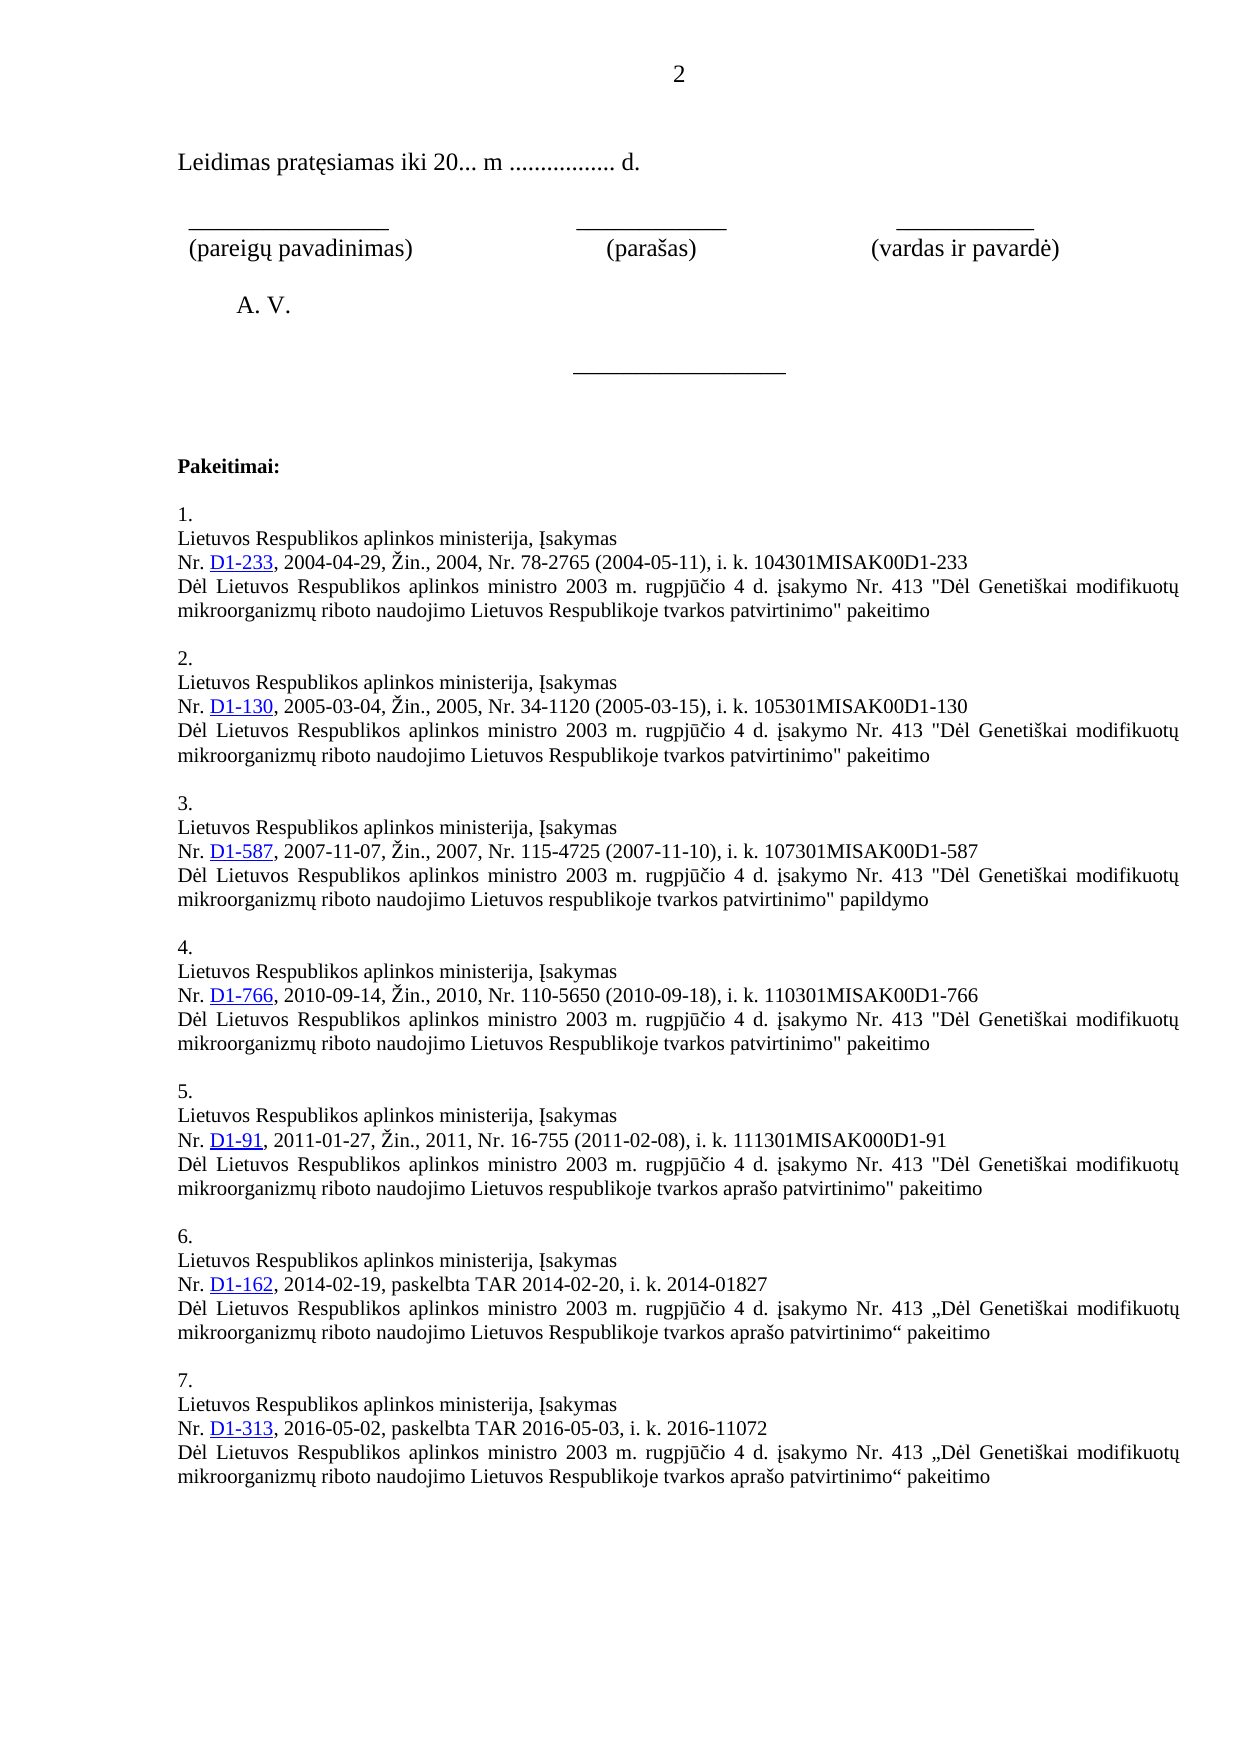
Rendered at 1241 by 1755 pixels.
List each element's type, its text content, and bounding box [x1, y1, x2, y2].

table_header ___________ (vardas ir pavardė) [809, 204, 1122, 262]
text Dėl Lietuvos Respublikos aplinkos ministro 2003 m. rugpjūčio 4 d. įsakymo Nr. 413 "Dėl Genetiškai modifikuotų mikroorganizmų riboto naudojimo Lietuvos Respublikoje tvarkos patvirtinimo" pakeitimo [177, 1007, 1181, 1055]
text Dėl Lietuvos Respublikos aplinkos ministro 2003 m. rugpjūčio 4 d. įsakymo Nr. 413 „Dėl Genetiškai modifikuotų mikroorganizmų riboto naudojimo Lietuvos Respublikoje tvarkos aprašo patvirtinimo“ pakeitimo [177, 1296, 1181, 1344]
text Lietuvos Respublikos aplinkos ministerija, Įsakymas [177, 959, 1181, 983]
text 3. [177, 791, 1181, 815]
text Nr. D1-162, 2014-02-19, paskelbta TAR 2014-02-20, i. k. 2014-01827 [177, 1272, 1181, 1296]
text 2. [177, 646, 1181, 670]
text Leidimas pratęsiamas iki 20... m ................. d. [177, 147, 1181, 176]
text 6. [177, 1224, 1181, 1248]
text Pakeitimai: [177, 454, 1181, 478]
text 1. [177, 502, 1181, 526]
text 4. [177, 935, 1181, 959]
text 5. [177, 1079, 1181, 1103]
text Nr. D1-587, 2007-11-07, Žin., 2007, Nr. 115-4725 (2007-11-10), i. k. 107301MISAK00D1-587 [177, 839, 1181, 863]
text Nr. D1-130, 2005-03-04, Žin., 2005, Nr. 34-1120 (2005-03-15), i. k. 105301MISAK00D1-130 [177, 694, 1181, 718]
text Dėl Lietuvos Respublikos aplinkos ministro 2003 m. rugpjūčio 4 d. įsakymo Nr. 413 "Dėl Genetiškai modifikuotų mikroorganizmų riboto naudojimo Lietuvos respublikoje tvarkos aprašo patvirtinimo" pakeitimo [177, 1152, 1181, 1200]
text Dėl Lietuvos Respublikos aplinkos ministro 2003 m. rugpjūčio 4 d. įsakymo Nr. 413 "Dėl Genetiškai modifikuotų mikroorganizmų riboto naudojimo Lietuvos Respublikoje tvarkos patvirtinimo" pakeitimo [177, 574, 1181, 622]
text Dėl Lietuvos Respublikos aplinkos ministro 2003 m. rugpjūčio 4 d. įsakymo Nr. 413 "Dėl Genetiškai modifikuotų mikroorganizmų riboto naudojimo Lietuvos respublikoje tvarkos patvirtinimo" papildymo [177, 863, 1181, 911]
table_header ________________ (pareigų pavadinimas) [177, 204, 494, 262]
text Lietuvos Respublikos aplinkos ministerija, Įsakymas [177, 1103, 1181, 1127]
text 7. [177, 1368, 1181, 1392]
text Lietuvos Respublikos aplinkos ministerija, Įsakymas [177, 815, 1181, 839]
text Dėl Lietuvos Respublikos aplinkos ministro 2003 m. rugpjūčio 4 d. įsakymo Nr. 413 „Dėl Genetiškai modifikuotų mikroorganizmų riboto naudojimo Lietuvos Respublikoje tvarkos aprašo patvirtinimo“ pakeitimo [177, 1440, 1181, 1488]
text Dėl Lietuvos Respublikos aplinkos ministro 2003 m. rugpjūčio 4 d. įsakymo Nr. 413 "Dėl Genetiškai modifikuotų mikroorganizmų riboto naudojimo Lietuvos Respublikoje tvarkos patvirtinimo" pakeitimo [177, 718, 1181, 767]
text Nr. D1-91, 2011-01-27, Žin., 2011, Nr. 16-755 (2011-02-08), i. k. 111301MISAK000D1-91 [177, 1127, 1181, 1152]
text Lietuvos Respublikos aplinkos ministerija, Įsakymas [177, 526, 1181, 550]
text Nr. D1-233, 2004-04-29, Žin., 2004, Nr. 78-2765 (2004-05-11), i. k. 104301MISAK00D1-233 [177, 550, 1181, 574]
text Nr. D1-313, 2016-05-02, paskelbta TAR 2016-05-03, i. k. 2016-11072 [177, 1416, 1181, 1440]
text Nr. D1-766, 2010-09-14, Žin., 2010, Nr. 110-5650 (2010-09-18), i. k. 110301MISAK00D1-766 [177, 983, 1181, 1007]
text Lietuvos Respublikos aplinkos ministerija, Įsakymas [177, 1392, 1181, 1416]
text _________________ [177, 348, 1181, 377]
text Lietuvos Respublikos aplinkos ministerija, Įsakymas [177, 1248, 1181, 1272]
text Lietuvos Respublikos aplinkos ministerija, Įsakymas [177, 670, 1181, 694]
table_header ____________ (parašas) [494, 204, 808, 262]
text A. V. [177, 291, 1181, 319]
